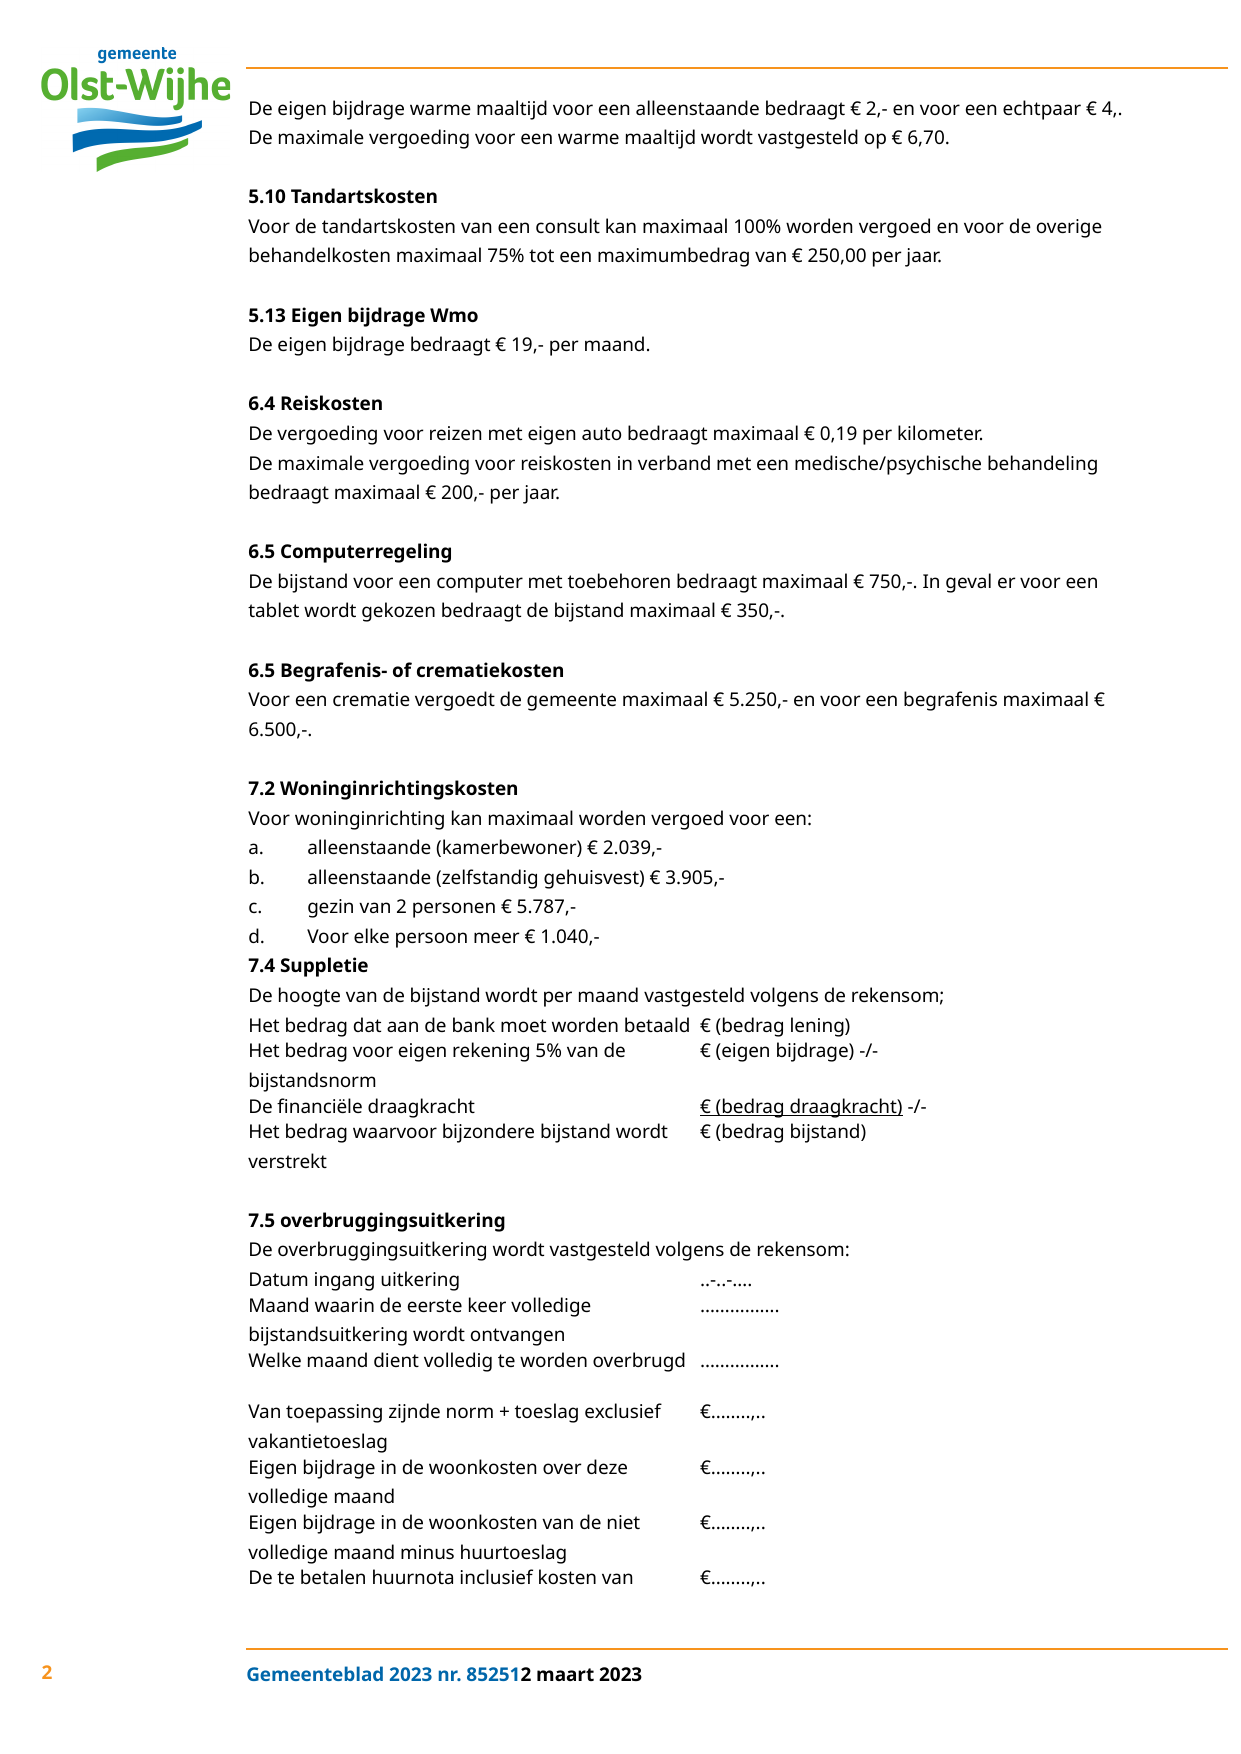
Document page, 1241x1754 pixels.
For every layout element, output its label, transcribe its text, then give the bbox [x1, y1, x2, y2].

text De eigen bijdrage bedraagt € 19,- per maand. [248, 331, 1152, 357]
picture [41, 47, 231, 172]
text Voor woninginrichting kan maximaal worden vergoed voor een: [248, 805, 1152, 831]
text De maximale vergoeding voor reiskosten in verband met een medische/psychische behandeling bedraagt maximaal € 200,- per jaar. [248, 450, 1152, 505]
table_cell De te betalen huurnota inclusief kosten van [248, 1565, 700, 1590]
list alleenstaande (kamerbewoner) € 2.039,- [248, 834, 1152, 860]
table_cell Van toepassing zijnde norm + toeslag exclusief vakantietoeslag [248, 1399, 700, 1454]
list alleenstaande (zelfstandig gehuisvest) € 3.905,- [248, 864, 1152, 890]
text De hoogte van de bijstand wordt per maand vastgesteld volgens de rekensom; [248, 982, 1152, 1008]
table_cell Eigen bijdrage in de woonkosten van de niet volledige maand minus huurtoeslag [248, 1509, 700, 1564]
text 6.5 Begrafenis- of crematiekosten [248, 657, 1152, 683]
text 6.5 Computerregeling [248, 538, 1152, 564]
table_header Het bedrag dat aan de bank moet worden betaald [248, 1012, 700, 1038]
table_cell De financiële draagkracht [248, 1093, 700, 1119]
table_header Datum ingang uitkering [248, 1266, 700, 1292]
table_cell €……..,.. [700, 1565, 1152, 1590]
text De bijstand voor een computer met toebehoren bedraagt maximaal € 750,-. In geval er voor een tablet wordt gekozen bedraagt de bijstand maximaal € 350,-. [248, 568, 1152, 623]
text De vergoeding voor reizen met eigen auto bedraagt maximaal € 0,19 per kilometer. [248, 420, 1152, 446]
table_cell €……..,.. [700, 1509, 1152, 1564]
text 7.5 overbruggingsuitkering [248, 1207, 1152, 1233]
table_cell ……………. [700, 1347, 1152, 1373]
table_header € (bedrag lening) [700, 1012, 1152, 1038]
table_cell Het bedrag voor eigen rekening 5% van de bijstandsnorm [248, 1038, 700, 1093]
table_cell ……………. [700, 1292, 1152, 1347]
text 7.2 Woninginrichtingskosten [248, 775, 1152, 801]
text De eigen bijdrage warme maaltijd voor een alleenstaande bedraagt € 2,- en voor een echtpaar € 4,. De maximale vergoeding voor een warme maaltijd wordt vastgesteld op € 6,70. [248, 95, 1152, 150]
table_cell €……..,.. [700, 1454, 1152, 1509]
table_cell Welke maand dient volledig te worden overbrugd [248, 1347, 700, 1373]
table_cell € (eigen bijdrage) -/- [700, 1038, 1152, 1093]
text 6.4 Reiskosten [248, 391, 1152, 416]
text De overbruggingsuitkering wordt vastgesteld volgens de rekensom: [248, 1236, 1152, 1262]
table_cell [248, 1373, 700, 1399]
table_cell Het bedrag waarvoor bijzondere bijstand wordt verstrekt [248, 1119, 700, 1174]
table_cell Eigen bijdrage in de woonkosten over deze volledige maand [248, 1454, 700, 1509]
table_cell [700, 1373, 1152, 1399]
list gezin van 2 personen € 5.787,- [248, 893, 1152, 919]
text Voor een crematie vergoedt de gemeente maximaal € 5.250,- en voor een begrafenis maximaal € 6.500,-. [248, 686, 1152, 742]
list Voor elke persoon meer € 1.040,- [248, 923, 1152, 949]
table_cell €……..,.. [700, 1399, 1152, 1454]
text 5.10 Tandartskosten [248, 183, 1152, 209]
table_cell € (bedrag draagkracht) -/- [700, 1093, 1152, 1119]
table_cell € (bedrag bijstand) [700, 1119, 1152, 1174]
text 5.13 Eigen bijdrage Wmo [248, 302, 1152, 328]
table_header ..-..-…. [700, 1266, 1152, 1292]
text 7.4 Suppletie [248, 953, 1152, 978]
table_cell Maand waarin de eerste keer volledige bijstandsuitkering wordt ontvangen [248, 1292, 700, 1347]
text Voor de tandartskosten van een consult kan maximaal 100% worden vergoed en voor de overige behandelkosten maximaal 75% tot een maximumbedrag van € 250,00 per jaar. [248, 213, 1152, 268]
